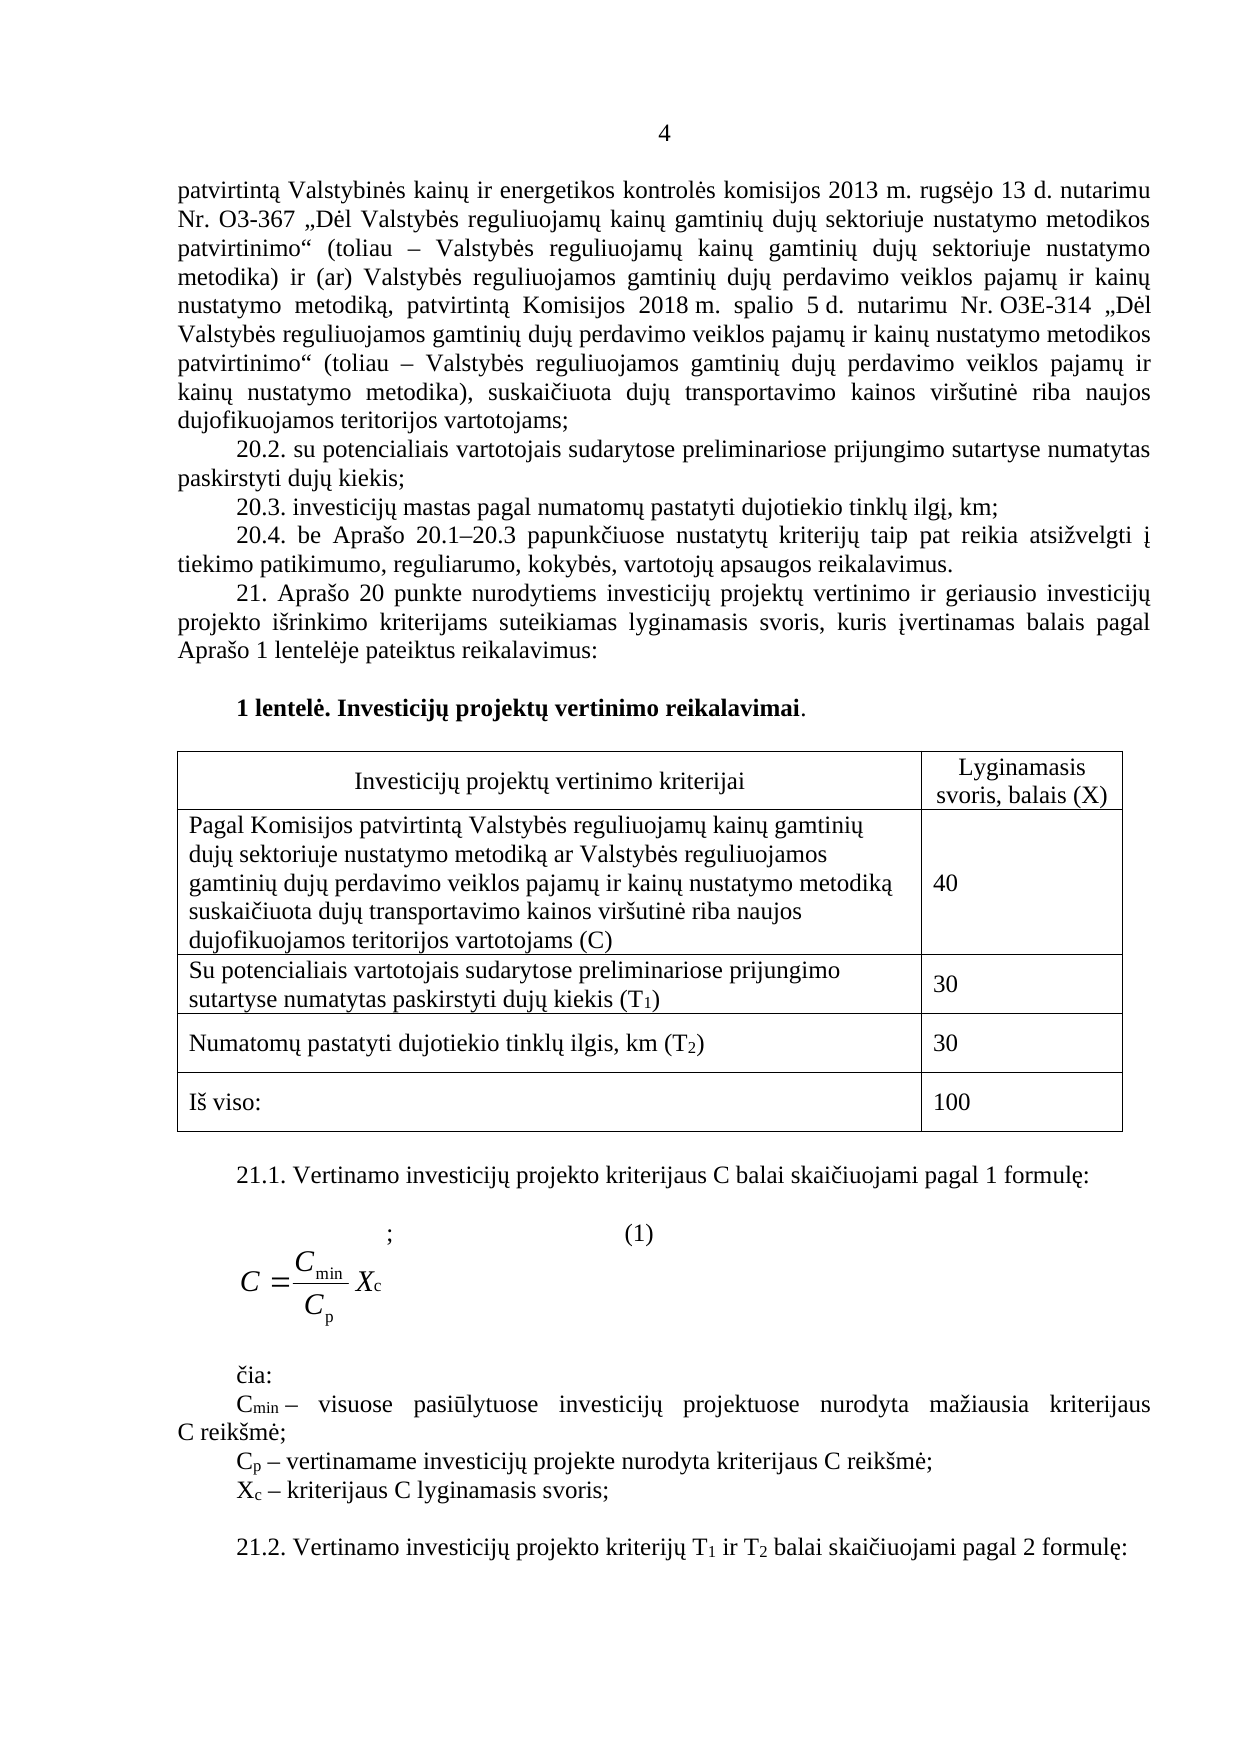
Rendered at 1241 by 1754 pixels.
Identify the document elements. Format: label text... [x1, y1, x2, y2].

text 20.4. be Aprašo 20.1–20.3 papunkčiuose nustatytų kriterijų taip pat reikia atsižvelgti į tiekimo patikimumo, reguliarumo, kokybės, vartotojų apsaugos reikalavimus. [177, 521, 1152, 578]
text 21.2. Vertinamo investicijų projekto kriterijų T1 ir T2 balai skaičiuojami pagal 2 formulę: [177, 1532, 1152, 1561]
text Cp – vertinamame investicijų projekte nurodyta kriterijaus C reikšmė; [177, 1446, 1152, 1475]
table_cell Su potencialiais vartotojais sudarytose preliminariose prijungimo sutartyse numatytas paskirstyti dujų kiekis (T1) [178, 955, 921, 1012]
table_cell Pagal Komisijos patvirtintą Valstybės reguliuojamų kainų gamtinių dujų sektoriuje nustatymo metodiką ar Valstybės reguliuojamos gamtinių dujų perdavimo veiklos pajamų ir kainų nustatymo metodiką suskaičiuota dujų transportavimo kainos viršutinė riba naujos dujofikuojamos teritorijos vartotojams (C) [178, 810, 921, 954]
text Xc – kriterijaus C lyginamasis svoris; [177, 1475, 1152, 1504]
table_cell Iš viso: [178, 1073, 921, 1131]
text 20.3. investicijų mastas pagal numatomų pastatyti dujotiekio tinklų ilgį, km; [177, 492, 1152, 521]
table_cell 30 [922, 955, 1122, 1012]
text 21.1. Vertinamo investicijų projekto kriterijaus C balai skaičiuojami pagal 1 formulę: [177, 1160, 1152, 1189]
table_cell 40 [922, 810, 1122, 954]
text C=(C(min)/C(p))*X(c); (1) [177, 1218, 1152, 1331]
table_header Investicijų projektų vertinimo kriterijai [178, 752, 921, 809]
table_header Lyginamasis svoris, balais (X) [922, 752, 1122, 809]
table_cell Numatomų pastatyti dujotiekio tinklų ilgis, km (T2) [178, 1014, 921, 1072]
text patvirtintą Valstybinės kainų ir energetikos kontrolės komisijos 2013 m. rugsėjo 13 d. nutarimu Nr. O3-367 „Dėl Valstybės reguliuojamų kainų gamtinių dujų sektoriuje nustatymo metodikos patvirtinimo“ (toliau – Valstybės reguliuojamų kainų gamtinių dujų sektoriuje nustatymo metodika) ir (ar) Valstybės reguliuojamos gamtinių dujų perdavimo veiklos pajamų ir kainų nustatymo metodiką, patvirtintą Komisijos 2018 m. spalio 5 d. nutarimu Nr. O3E-314 „Dėl Valstybės reguliuojamos gamtinių dujų perdavimo veiklos pajamų ir kainų nustatymo metodikos patvirtinimo“ (toliau – Valstybės reguliuojamos gamtinių dujų perdavimo veiklos pajamų ir kainų nustatymo metodika), suskaičiuota dujų transportavimo kainos viršutinė riba naujos dujofikuojamos teritorijos vartotojams; [177, 176, 1152, 434]
text 21. Aprašo 20 punkte nurodytiems investicijų projektų vertinimo ir geriausio investicijų projekto išrinkimo kriterijams suteikiamas lyginamasis svoris, kuris įvertinamas balais pagal Aprašo 1 lentelėje pateiktus reikalavimus: [177, 578, 1152, 664]
text čia: [177, 1360, 1152, 1389]
table_cell 100 [922, 1073, 1122, 1131]
table_cell 30 [922, 1014, 1122, 1072]
text 20.2. su potencialiais vartotojais sudarytose preliminariose prijungimo sutartyse numatytas paskirstyti dujų kiekis; [177, 434, 1152, 492]
text Cmin – visuose pasiūlytuose investicijų projektuose nurodyta mažiausia kriterijaus C reikšmė; [177, 1389, 1152, 1446]
text 1 lentelė. Investicijų projektų vertinimo reikalavimai. [177, 693, 1152, 722]
